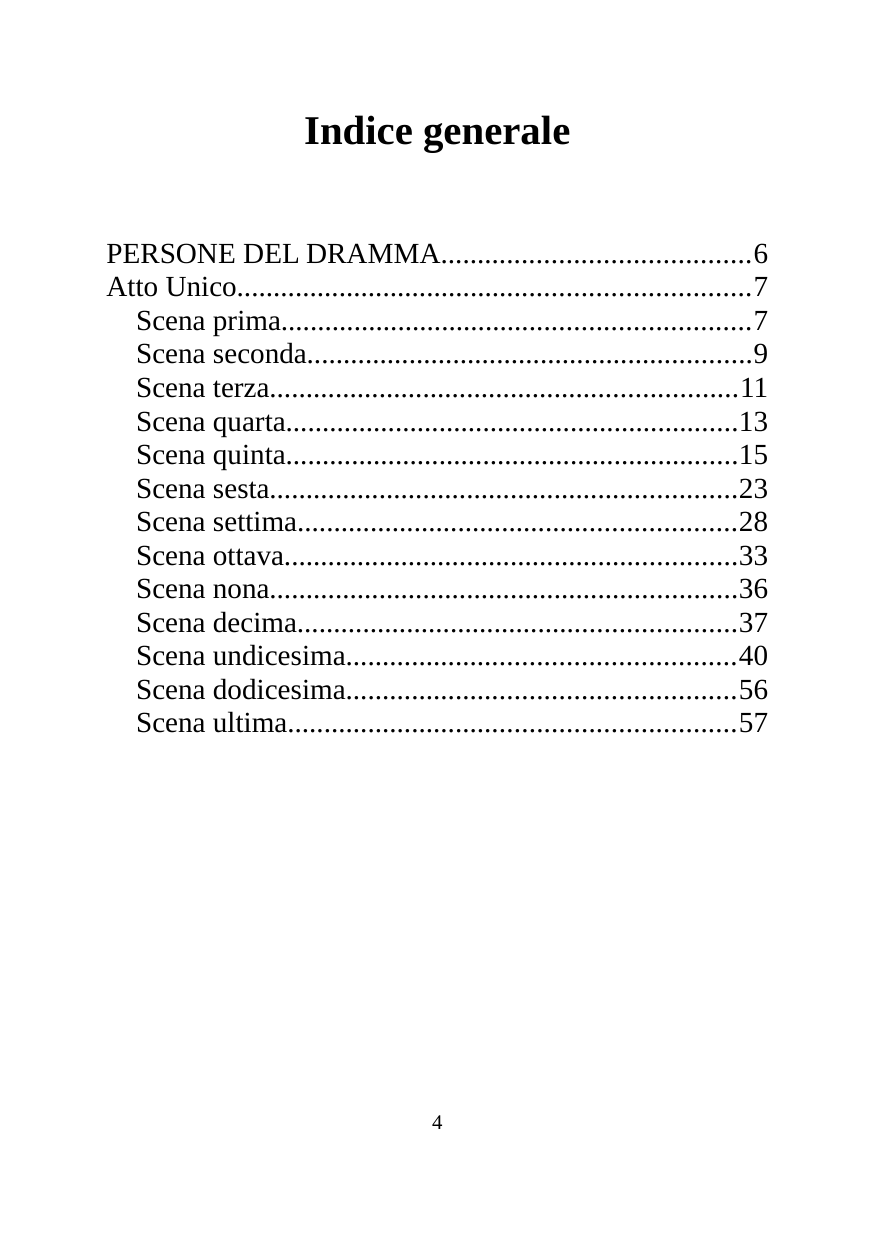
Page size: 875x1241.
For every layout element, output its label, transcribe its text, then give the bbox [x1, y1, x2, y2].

text Atto Unico 7 [106, 269, 768, 303]
text Scena decima 37 [136, 605, 768, 638]
text Scena dodicesima 56 [136, 672, 768, 706]
text Scena terza 11 [136, 370, 768, 404]
text Scena quinta 15 [136, 437, 768, 471]
text Scena undicesima 40 [136, 638, 768, 672]
text Scena prima 7 [136, 303, 768, 337]
text Scena quarta 13 [136, 404, 768, 437]
text Scena ottava 33 [136, 538, 768, 571]
text Scena settima 28 [136, 504, 768, 538]
text PERSONE DEL DRAMMA 6 [106, 236, 768, 269]
text Scena nona 36 [136, 571, 768, 605]
text Scena ultima 57 [136, 706, 768, 739]
subtitle Indice generale [106, 106, 768, 153]
text Scena sesta 23 [136, 471, 768, 504]
text Scena seconda 9 [136, 337, 768, 370]
